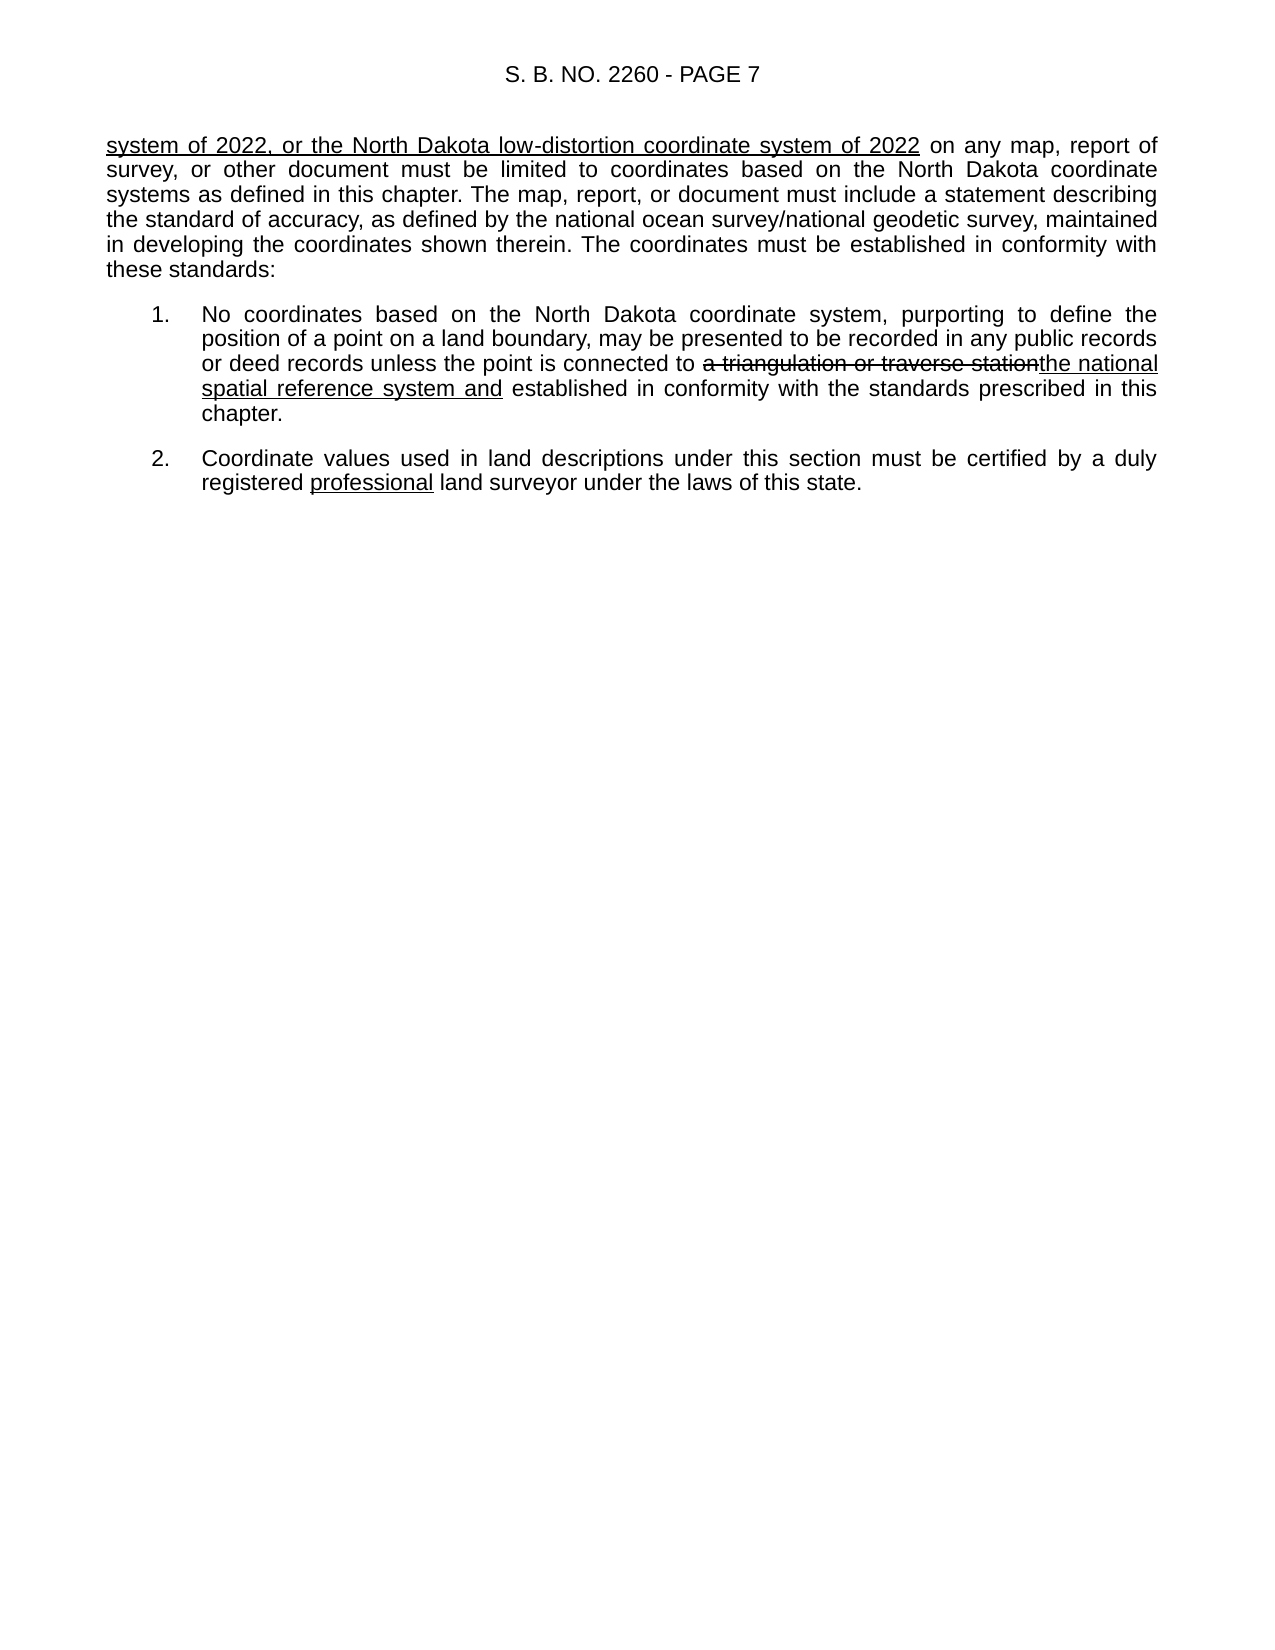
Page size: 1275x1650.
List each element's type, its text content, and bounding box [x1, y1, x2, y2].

text 1. No coordinates based on the North Dakota coordinate system, purporting to define the position of a point on a land boundary, may be presented to be recorded in any public records or deed records unless the point is connected to a triangulation or traverse stationthe national spatial reference system and established in conformity with the standards prescribed in this chapter. [106, 302, 1158, 426]
text 2. Coordinate values used in land descriptions under this section must be certified by a duly registered professional land surveyor under the laws of this state. [106, 446, 1158, 496]
text system of 2022, or the North Dakota low‑distortion coordinate system of 2022 on any map, report of survey, or other document must be limited to coordinates based on the North Dakota coordinate systems as defined in this chapter. The map, report, or document must include a statement describing the standard of accuracy, as defined by the national ocean survey/national geodetic survey, maintained in developing the coordinates shown therein. The coordinates must be established in conformity with these standards: [106, 133, 1158, 282]
